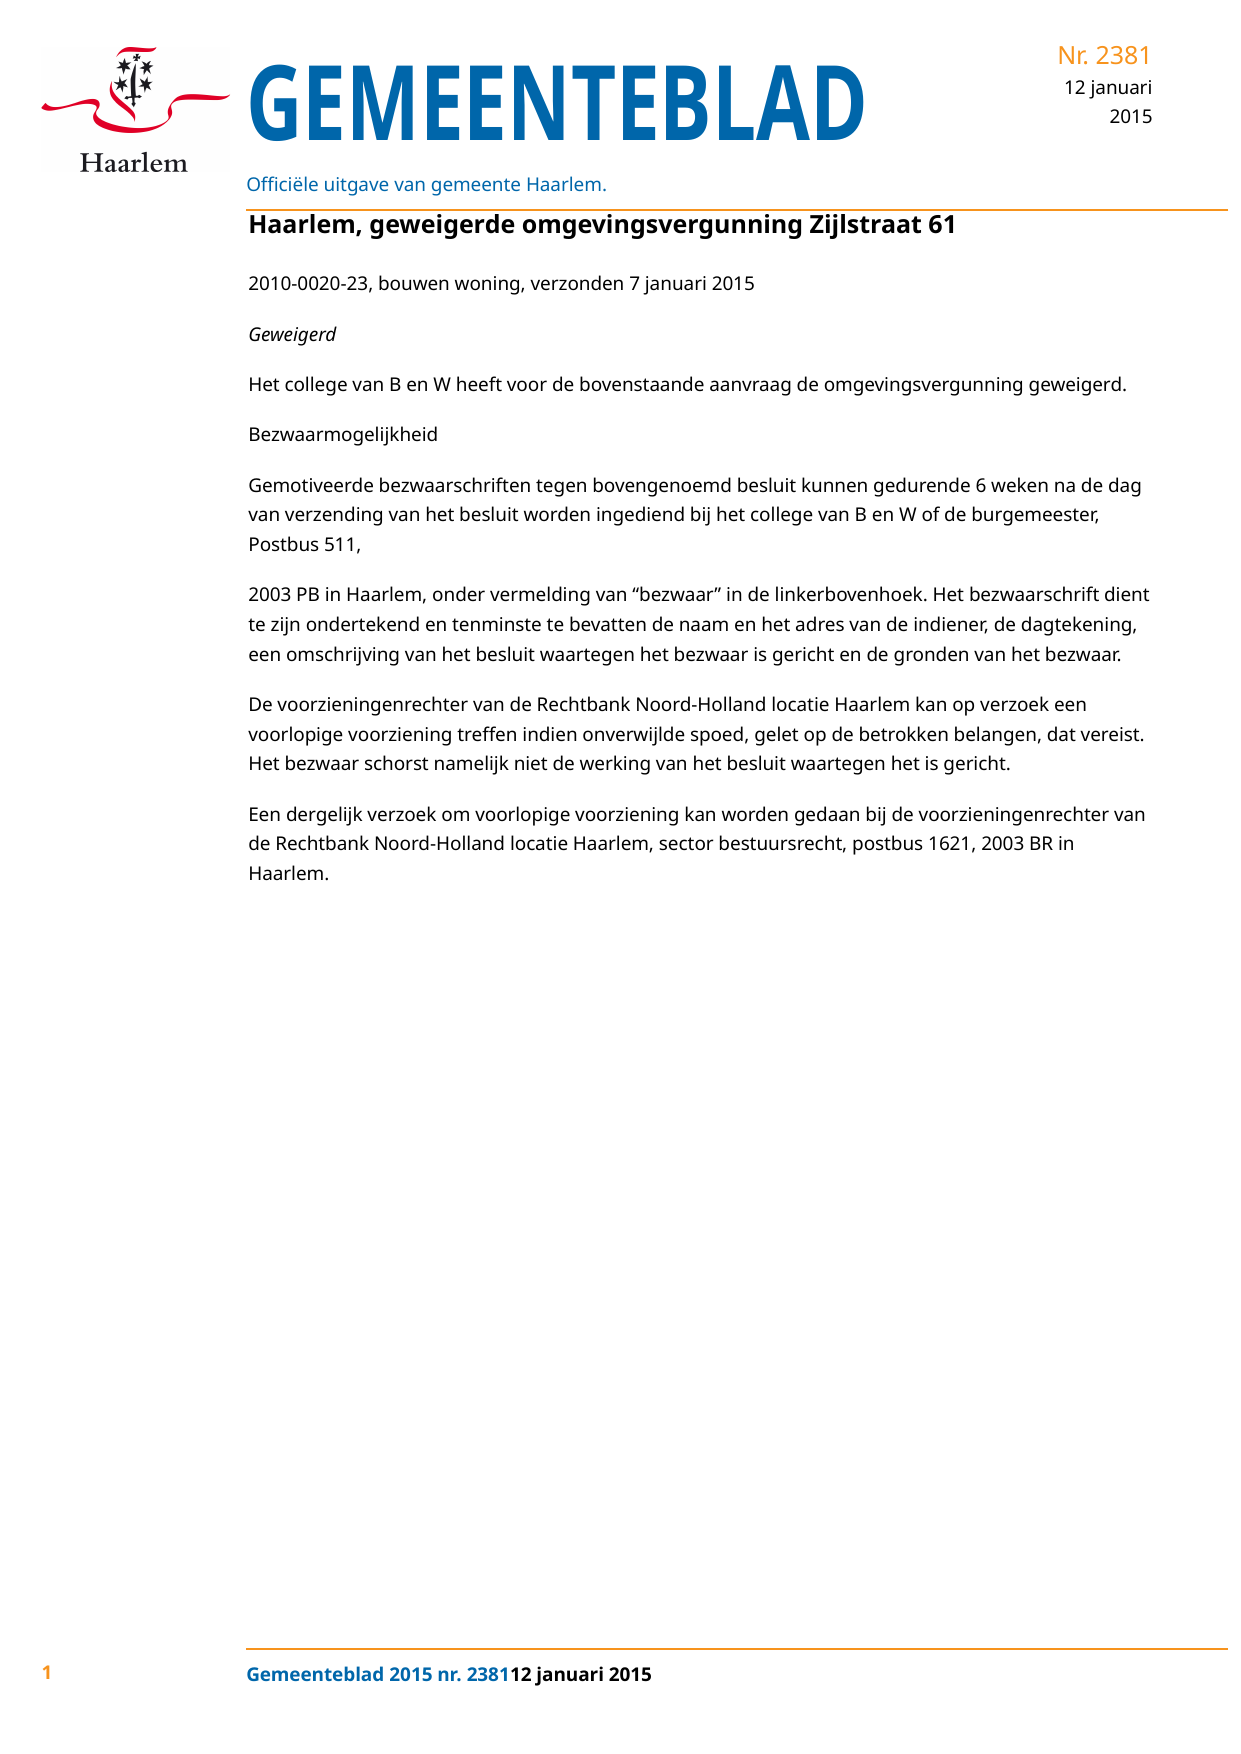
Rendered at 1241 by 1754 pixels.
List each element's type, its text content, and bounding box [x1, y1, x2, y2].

text Het college van B en W heeft voor de bovenstaande aanvraag de omgevingsvergunning geweigerd. [248, 371, 1152, 397]
text 2010-0020-23, bouwen woning, verzonden 7 januari 2015 [248, 270, 1152, 296]
text Gemotiveerde bezwaarschriften tegen bovengenoemd besluit kunnen gedurende 6 weken na de dag van verzending van het besluit worden ingediend bij het college van B en W of de burgemeester, Postbus 511, [248, 472, 1152, 557]
text Haarlem, geweigerde omgevingsvergunning Zijlstraat 61 [248, 211, 1152, 241]
text De voorzieningenrechter van de Rechtbank Noord-Holland locatie Haarlem kan op verzoek een voorlopige voorziening treffen indien onverwijlde spoed, gelet op de betrokken belangen, dat vereist. Het bezwaar schorst namelijk niet de werking van het besluit waartegen het is gericht. [248, 691, 1152, 776]
text 2003 PB in Haarlem, onder vermelding van “bezwaar” in de linkerbovenhoek. Het bezwaarschrift dient te zijn ondertekend en tenminste te bevatten de naam en het adres van de indiener, de dagtekening, een omschrijving van het besluit waartegen het bezwaar is gericht en de gronden van het bezwaar. [248, 582, 1152, 666]
text Geweigerd [248, 321, 1152, 346]
picture [41, 47, 231, 172]
text Bezwaarmogelijkheid [248, 422, 1152, 447]
text Een dergelijk verzoek om voorlopige voorziening kan worden gedaan bij de voorzieningenrechter van de Rechtbank Noord-Holland locatie Haarlem, sector bestuursrecht, postbus 1621, 2003 BR in Haarlem. [248, 801, 1152, 886]
